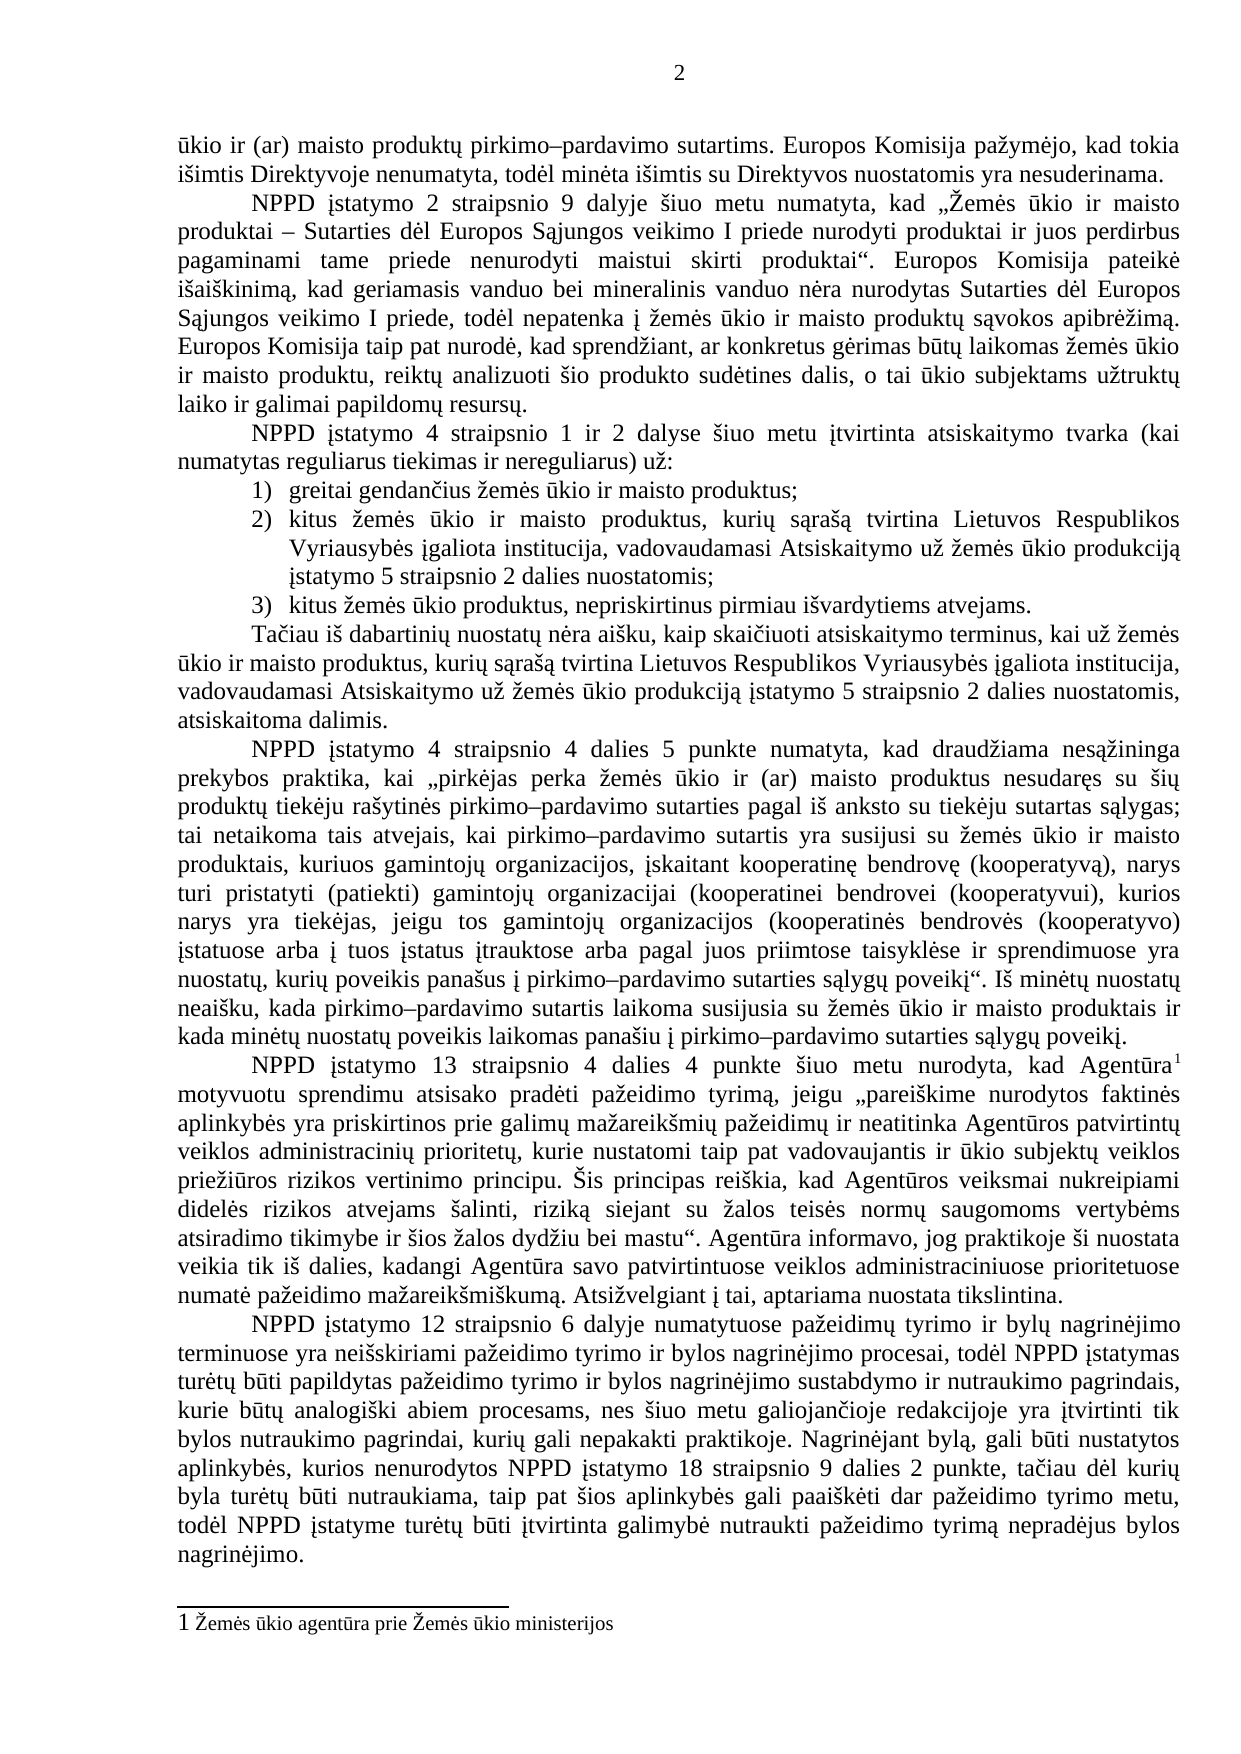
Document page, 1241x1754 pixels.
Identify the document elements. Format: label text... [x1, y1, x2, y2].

text 3) kitus žemės ūkio produktus, nepriskirtinus pirmiau išvardytiems atvejams. [251, 590, 1181, 619]
text 2) kitus žemės ūkio ir maisto produktus, kurių sąrašą tvirtina Lietuvos Respublikos Vyriausybės įgaliota institucija, vadovaudamasi Atsiskaitymo už žemės ūkio produkciją įstatymo 5 straipsnio 2 dalies nuostatomis; [251, 504, 1181, 590]
text ūkio ir (ar) maisto produktų pirkimo–pardavimo sutartims. Europos Komisija pažymėjo, kad tokia išimtis Direktyvoje nenumatyta, todėl minėta išimtis su Direktyvos nuostatomis yra nesuderinama. [177, 130, 1181, 188]
text NPPD įstatymo 12 straipsnio 6 dalyje numatytuose pažeidimų tyrimo ir bylų nagrinėjimo terminuose yra neišskiriami pažeidimo tyrimo ir bylos nagrinėjimo procesai, todėl NPPD įstatymas turėtų būti papildytas pažeidimo tyrimo ir bylos nagrinėjimo sustabdymo ir nutraukimo pagrindais, kurie būtų analogiški abiem procesams, nes šiuo metu galiojančioje redakcijoje yra įtvirtinti tik bylos nutraukimo pagrindai, kurių gali nepakakti praktikoje. Nagrinėjant bylą, gali būti nustatytos aplinkybės, kurios nenurodytos NPPD įstatymo 18 straipsnio 9 dalies 2 punkte, tačiau dėl kurių byla turėtų būti nutraukiama, taip pat šios aplinkybės gali paaiškėti dar pažeidimo tyrimo metu, todėl NPPD įstatyme turėtų būti įtvirtinta galimybė nutraukti pažeidimo tyrimą nepradėjus bylos nagrinėjimo. [177, 1309, 1181, 1568]
text NPPD įstatymo 13 straipsnio 4 dalies 4 punkte šiuo metu nurodyta, kad Agentūra motyvuotu sprendimu atsisako pradėti pažeidimo tyrimą, jeigu „pareiškime nurodytos faktinės aplinkybės yra priskirtinos prie galimų mažareikšmių pažeidimų ir neatitinka Agentūros patvirtintų veiklos administracinių prioritetų, kurie nustatomi taip pat vadovaujantis ir ūkio subjektų veiklos priežiūros rizikos vertinimo principu. Šis principas reiškia, kad Agentūros veiksmai nukreipiami didelės rizikos atvejams šalinti, riziką siejant su žalos teisės normų saugomoms vertybėms atsiradimo tikimybe ir šios žalos dydžiu bei mastu“. Agentūra informavo, jog praktikoje ši nuostata veikia tik iš dalies, kadangi Agentūra savo patvirtintuose veiklos administraciniuose prioritetuose numatė pažeidimo mažareikšmiškumą. Atsižvelgiant į tai, aptariama nuostata tikslintina. [177, 1050, 1181, 1309]
text NPPD įstatymo 4 straipsnio 1 ir 2 dalyse šiuo metu įtvirtinta atsiskaitymo tvarka (kai numatytas reguliarus tiekimas ir nereguliarus) už: [177, 418, 1181, 475]
text Žemės ūkio agentūra prie Žemės ūkio ministerijos [177, 1607, 1181, 1636]
text Tačiau iš dabartinių nuostatų nėra aišku, kaip skaičiuoti atsiskaitymo terminus, kai už žemės ūkio ir maisto produktus, kurių sąrašą tvirtina Lietuvos Respublikos Vyriausybės įgaliota institucija, vadovaudamasi Atsiskaitymo už žemės ūkio produkciją įstatymo 5 straipsnio 2 dalies nuostatomis, atsiskaitoma dalimis. [177, 619, 1181, 734]
text NPPD įstatymo 2 straipsnio 9 dalyje šiuo metu numatyta, kad „Žemės ūkio ir maisto produktai – Sutarties dėl Europos Sąjungos veikimo I priede nurodyti produktai ir juos perdirbus pagaminami tame priede nenurodyti maistui skirti produktai“. Europos Komisija pateikė išaiškinimą, kad geriamasis vanduo bei mineralinis vanduo nėra nurodytas Sutarties dėl Europos Sąjungos veikimo I priede, todėl nepatenka į žemės ūkio ir maisto produktų sąvokos apibrėžimą. Europos Komisija taip pat nurodė, kad sprendžiant, ar konkretus gėrimas būtų laikomas žemės ūkio ir maisto produktu, reiktų analizuoti šio produkto sudėtines dalis, o tai ūkio subjektams užtruktų laiko ir galimai papildomų resursų. [177, 188, 1181, 418]
text NPPD įstatymo 4 straipsnio 4 dalies 5 punkte numatyta, kad draudžiama nesąžininga prekybos praktika, kai „pirkėjas perka žemės ūkio ir (ar) maisto produktus nesudaręs su šių produktų tiekėju rašytinės pirkimo–pardavimo sutarties pagal iš anksto su tiekėju sutartas sąlygas; tai netaikoma tais atvejais, kai pirkimo–pardavimo sutartis yra susijusi su žemės ūkio ir maisto produktais, kuriuos gamintojų organizacijos, įskaitant kooperatinę bendrovę (kooperatyvą), narys turi pristatyti (patiekti) gamintojų organizacijai (kooperatinei bendrovei (kooperatyvui), kurios narys yra tiekėjas, jeigu tos gamintojų organizacijos (kooperatinės bendrovės (kooperatyvo) įstatuose arba į tuos įstatus įtrauktose arba pagal juos priimtose taisyklėse ir sprendimuose yra nuostatų, kurių poveikis panašus į pirkimo–pardavimo sutarties sąlygų poveikį“. Iš minėtų nuostatų neaišku, kada pirkimo–pardavimo sutartis laikoma susijusia su žemės ūkio ir maisto produktais ir kada minėtų nuostatų poveikis laikomas panašiu į pirkimo–pardavimo sutarties sąlygų poveikį. [177, 734, 1181, 1050]
text 1) greitai gendančius žemės ūkio ir maisto produktus; [251, 475, 1181, 504]
